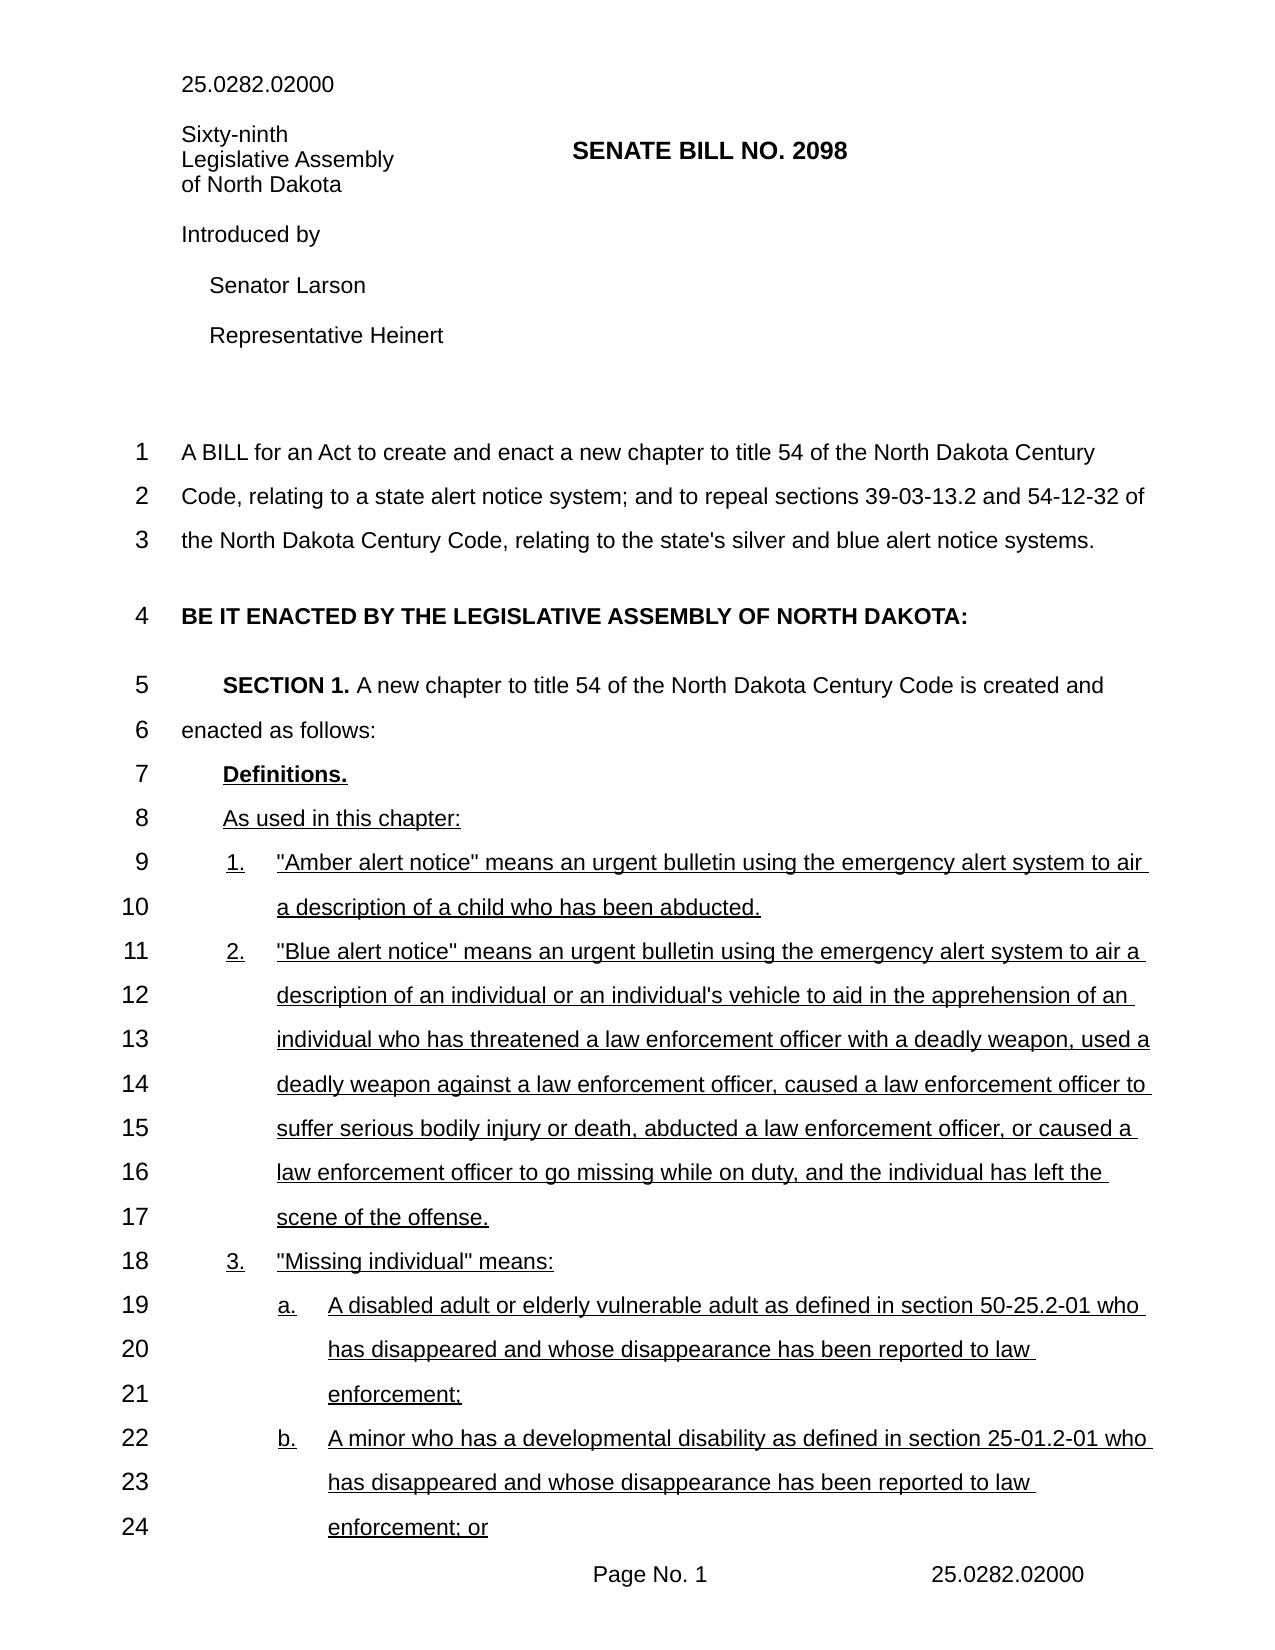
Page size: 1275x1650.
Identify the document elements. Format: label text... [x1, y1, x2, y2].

text As used in this chapter: [181, 791, 1154, 835]
text 1. "Amber alert notice" means an urgent bulletin using the emergency alert system to air a description of a child who has been abducted. [181, 835, 1154, 924]
text . [181, 73, 1154, 133]
text b. A minor who has a developmental disability as defined in section 25‑01.2‑01 who has disappeared and whose disappearance has been reported to law enforcement; or [181, 1411, 1154, 1544]
text Legislative Assembly [181, 148, 1154, 173]
text Senator Larson [209, 275, 1154, 298]
text Representative Heinert [209, 325, 1154, 348]
text 3. "Missing individual" means: [181, 1234, 1154, 1278]
text of North Dakota [181, 173, 1154, 198]
text BE IT ENACTED BY THE LEGISLATIVE ASSEMBLY OF NORTH DAKOTA: [181, 589, 1154, 633]
subtitle Definitions. [181, 747, 1154, 791]
title A BILL for an Act to create and enact a new chapter to title 54 of the North Dakota Century Code, relating to a state alert notice system; and to repeal sections 39‑03‑13.2 and 54‑12‑32 of the North Dakota Century Code, relating to the state's silver and blue alert notice systems. [181, 425, 1154, 558]
title BILL NO. [565, 136, 848, 165]
text a. A disabled adult or elderly vulnerable adult as defined in section 50‑25.2‑01 who has disappeared and whose disappearance has been reported to law enforcement; [181, 1278, 1154, 1411]
text 2. "Blue alert notice" means an urgent bulletin using the emergency alert system to air a description of an individual or an individual's vehicle to aid in the apprehension of an individual who has threatened a law enforcement officer with a deadly weapon, used a deadly weapon against a law enforcement officer, caused a law enforcement officer to suffer serious bodily injury or death, abducted a law enforcement officer, or caused a law enforcement officer to go missing while on duty, and the individual has left the scene of the offense. [181, 924, 1154, 1234]
text SECTION 1. A new chapter to title 54 of the North Dakota Century Code is created and enacted as follows: [181, 658, 1154, 747]
text Introduced by [181, 223, 1154, 248]
